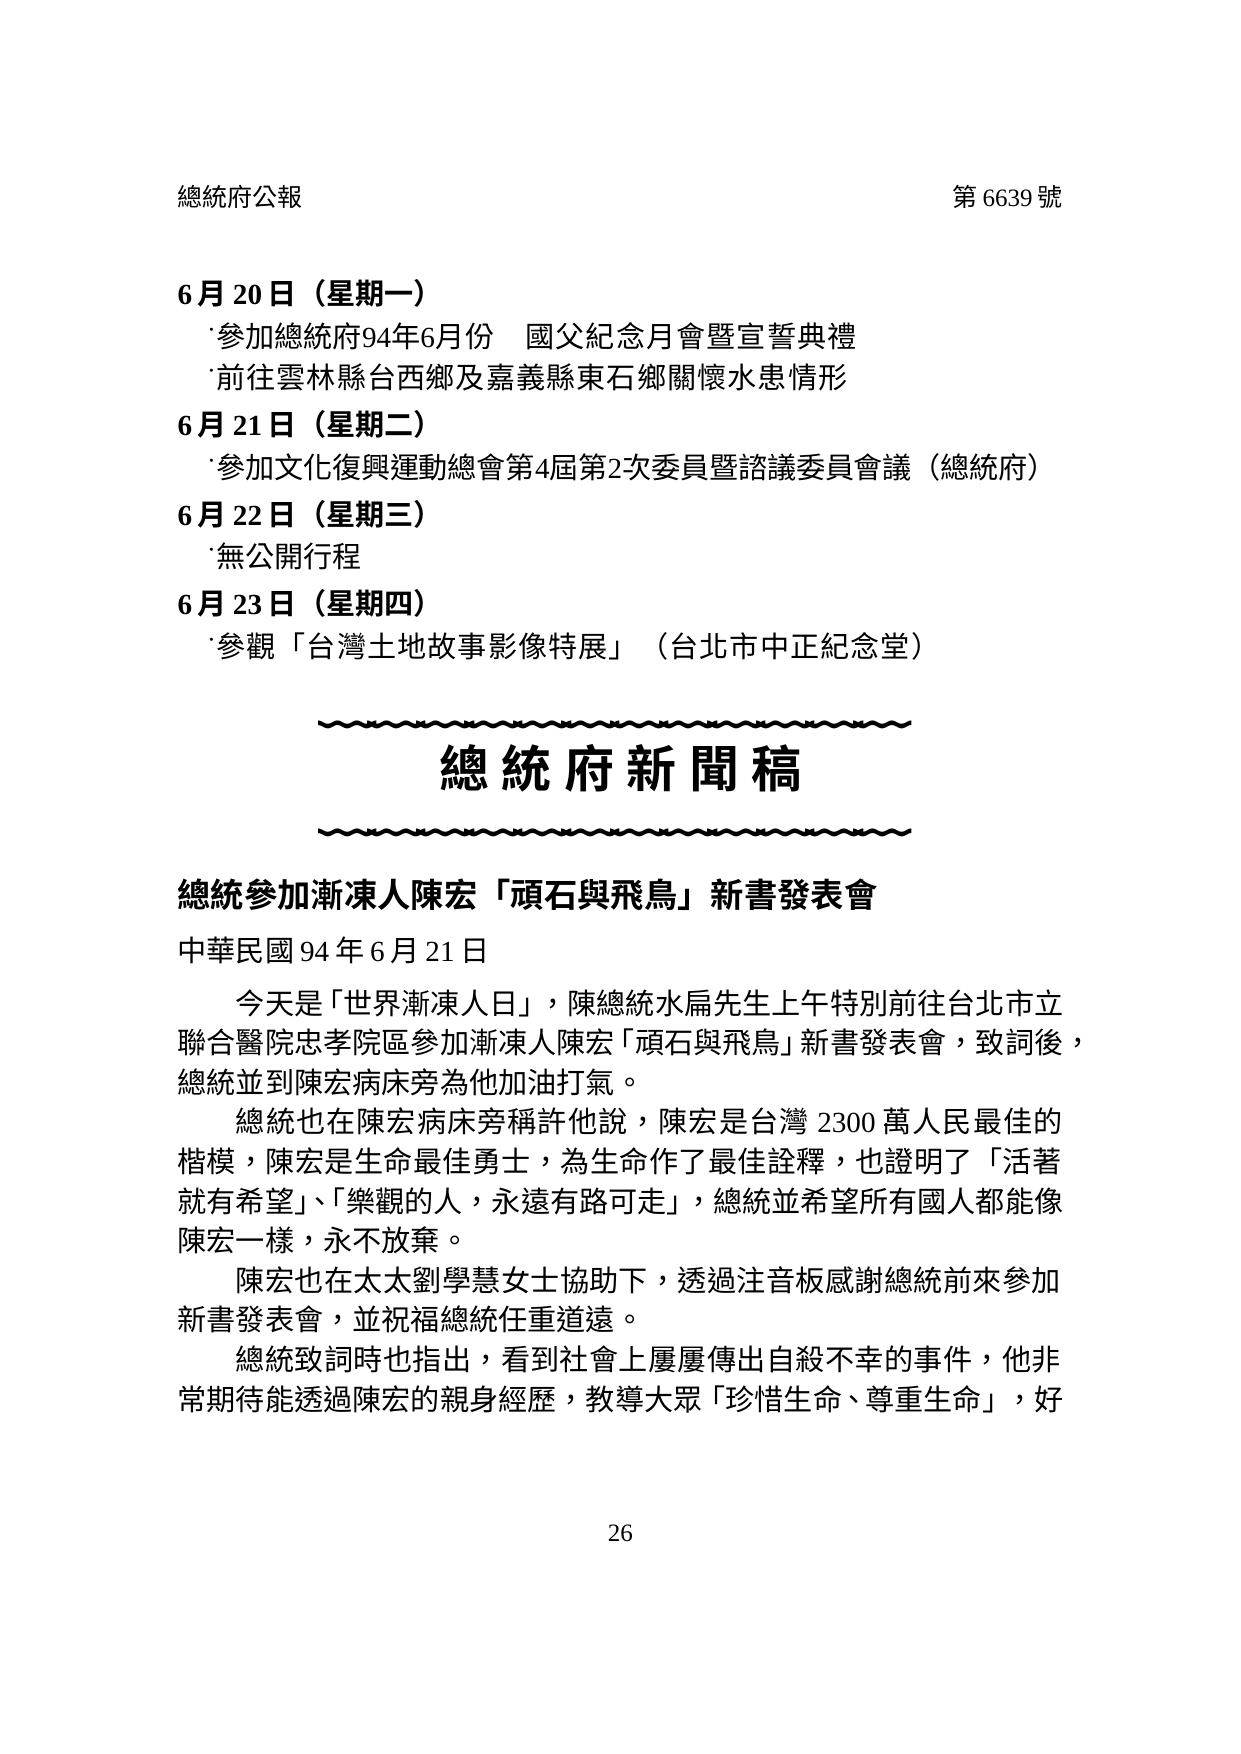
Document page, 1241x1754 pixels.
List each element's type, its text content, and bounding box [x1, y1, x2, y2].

text 總統也在陳宏病床旁稱許他說，陳宏是台灣2300萬人民最佳的楷模，陳宏是生命最佳勇士，為生命作了最佳詮釋，也證明了「活著就有希望」、「樂觀的人，永遠有路可走」，總統並希望所有國人都能像陳宏一樣，永不放棄。 [177, 1101, 1063, 1259]
text ˙無公開行程 [206, 534, 1063, 576]
text 6月22日（星期三） [177, 487, 1063, 534]
text 6月20日（星期一） [177, 266, 1063, 314]
text ﹏﹏﹏﹏﹏﹏﹏﹏﹏﹏﹏﹏ [177, 812, 1063, 837]
text 總 統 府 新 聞 稿 [177, 741, 1063, 799]
text 陳宏也在太太劉學慧女士協助下，透過注音板感謝總統前來參加新書發表會，並祝福總統任重道遠。 [177, 1259, 1063, 1339]
text ﹏﹏﹏﹏﹏﹏﹏﹏﹏﹏﹏﹏ [177, 703, 1063, 728]
text ˙參加文化復興運動總會第4屆第2次委員暨諮議委員會議（總統府） [206, 445, 1063, 487]
text ˙參觀「台灣土地故事影像特展」（台北市中正紀念堂） [206, 624, 1063, 666]
text 中華民國94年6月21日 [177, 928, 1063, 970]
text ˙參加總統府94年6月份 國父紀念月會暨宣誓典禮 [206, 314, 1063, 355]
text ˙前往雲林縣台西鄉及嘉義縣東石鄉關懷水患情形 [206, 355, 1063, 397]
text 6月21日（星期二） [177, 397, 1063, 445]
text 6月23日（星期四） [177, 576, 1063, 624]
text 總統致詞時也指出，看到社會上屢屢傳出自殺不幸的事件，他非常期待能透過陳宏的親身經歷，教導大眾「珍惜生命、尊重生命」，好 [177, 1339, 1063, 1418]
text 今天是「世界漸凍人日」，陳總統水扁先生上午特別前往台北市立聯合醫院忠孝院區參加漸凍人陳宏「頑石與飛鳥」新書發表會，致詞後，總統並到陳宏病床旁為他加油打氣。 [177, 982, 1063, 1101]
text 總統參加漸凍人陳宏「頑石與飛鳥」新書發表會 [177, 874, 1063, 916]
